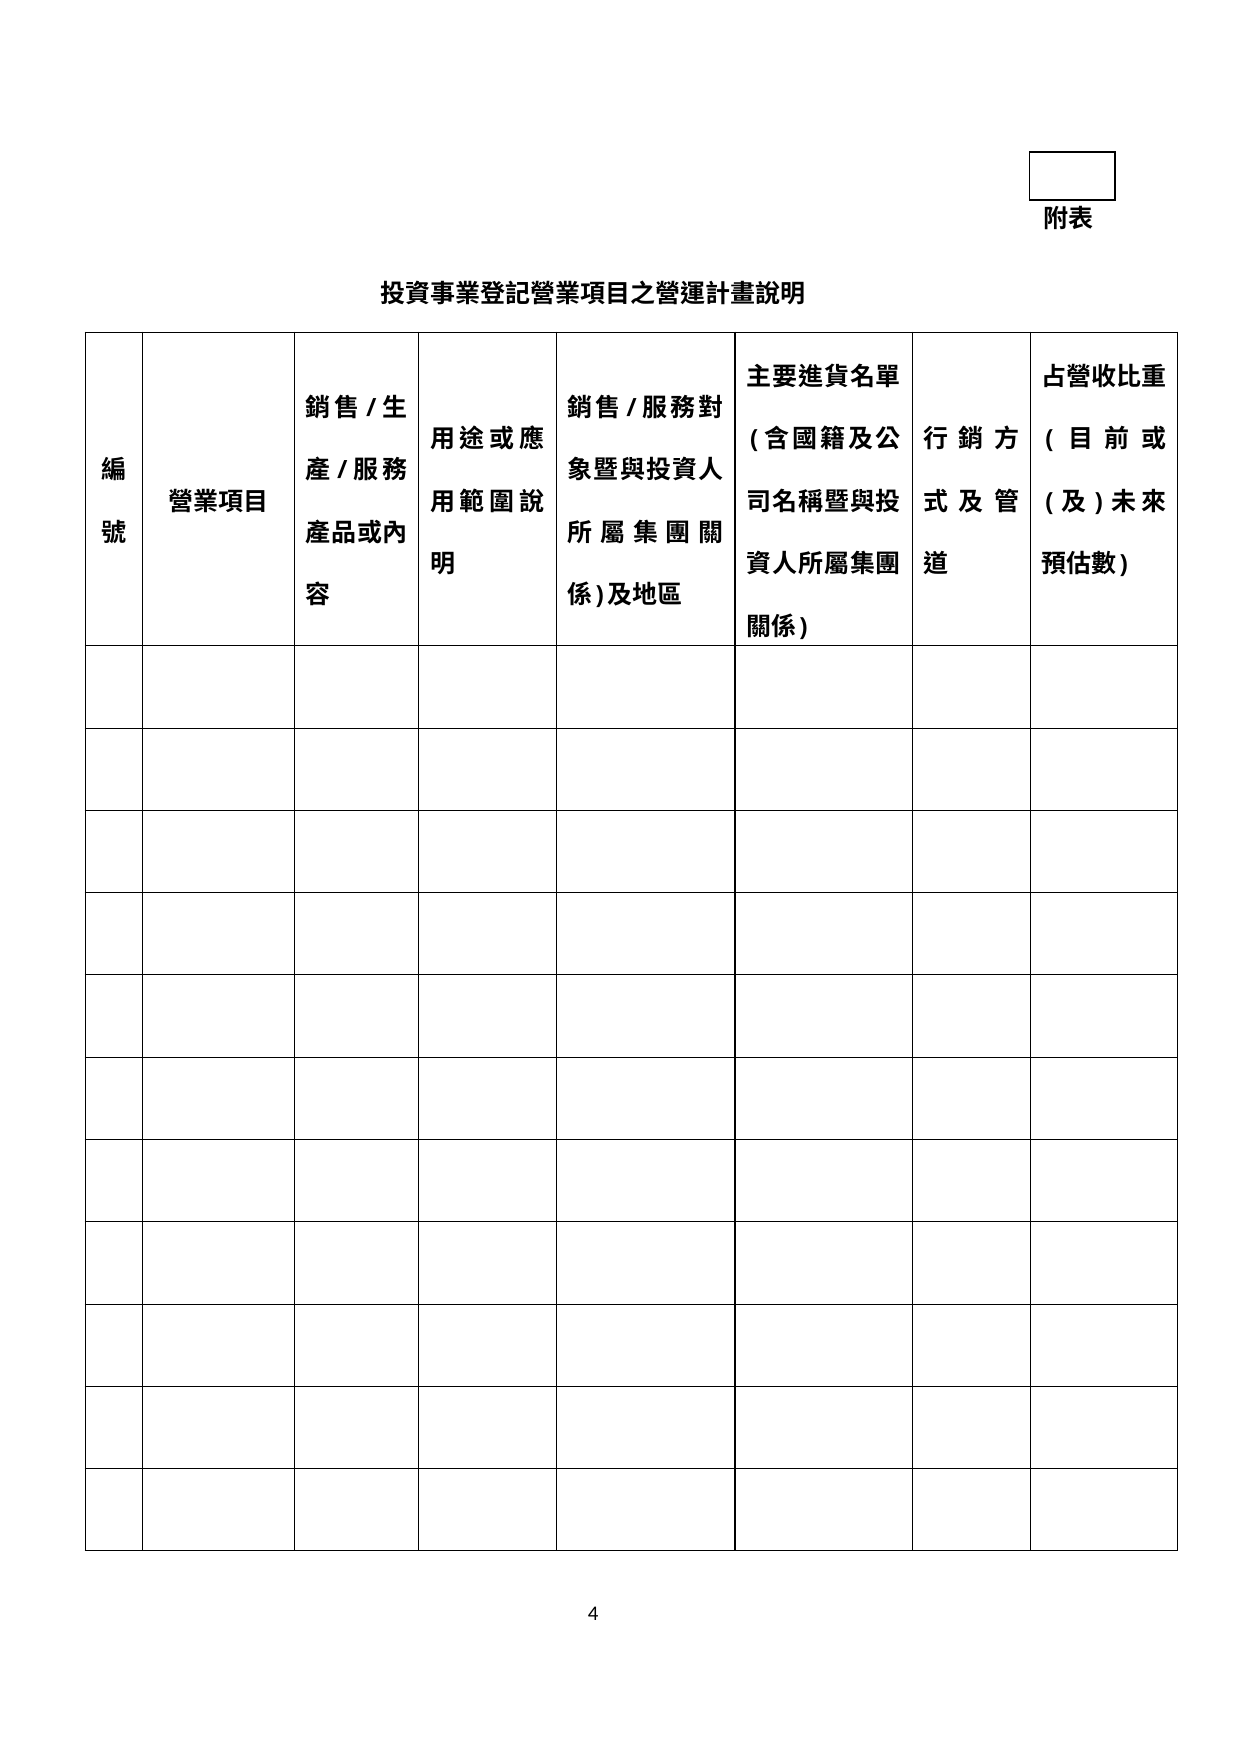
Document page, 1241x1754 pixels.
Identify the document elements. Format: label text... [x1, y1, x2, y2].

table_cell [1031, 1222, 1177, 1303]
table_cell [1031, 1469, 1177, 1550]
text 附表 [133, 175, 1093, 238]
table_header 營業項目 [143, 333, 294, 645]
table_cell [86, 1387, 142, 1468]
table_cell [86, 893, 142, 974]
table_cell [736, 1140, 912, 1221]
table_cell [913, 811, 1030, 892]
table_header 行銷方式及管道 [913, 333, 1030, 645]
table_cell [143, 1222, 294, 1303]
table_cell [143, 1387, 294, 1468]
table_cell [295, 1305, 418, 1386]
table_cell [557, 1222, 734, 1303]
table_cell [419, 1305, 556, 1386]
table_cell [913, 893, 1030, 974]
table_cell [557, 893, 734, 974]
table_header 占營收比重(目前或(及)未來預估數) [1031, 333, 1177, 645]
table_cell [913, 1305, 1030, 1386]
table_cell [419, 811, 556, 892]
table_cell [419, 1140, 556, 1221]
table_cell [736, 811, 912, 892]
table_cell [295, 1140, 418, 1221]
table_cell [143, 1058, 294, 1139]
table_cell [913, 1140, 1030, 1221]
table_cell [1031, 1305, 1177, 1386]
table_cell [736, 729, 912, 810]
table_cell [86, 1140, 142, 1221]
table_header 銷售/生產/服務產品或內容 [295, 333, 418, 645]
table_cell [86, 1222, 142, 1303]
table_cell [295, 975, 418, 1057]
table_cell [86, 1058, 142, 1139]
table_cell [1031, 729, 1177, 810]
table_cell [1031, 1058, 1177, 1139]
table_cell [1031, 646, 1177, 727]
table_cell [913, 1058, 1030, 1139]
table_cell [736, 1222, 912, 1303]
table_cell [86, 975, 142, 1057]
table_cell [913, 1222, 1030, 1303]
table_cell [143, 893, 294, 974]
table_cell [295, 893, 418, 974]
table_cell [143, 1469, 294, 1550]
table_header 用途或應用範圍說明 [419, 333, 556, 645]
table_cell [557, 1140, 734, 1221]
table_cell [557, 1469, 734, 1550]
table_cell [419, 1387, 556, 1468]
table_cell [557, 729, 734, 810]
table_cell [736, 1387, 912, 1468]
table_cell [736, 1469, 912, 1550]
table_cell [913, 729, 1030, 810]
table_cell [913, 975, 1030, 1057]
table_cell [1031, 893, 1177, 974]
table_cell [736, 1058, 912, 1139]
table_cell [143, 1305, 294, 1386]
table_cell [419, 1469, 556, 1550]
table_cell [1031, 1387, 1177, 1468]
table_cell [736, 646, 912, 727]
table_cell [419, 729, 556, 810]
table_cell [419, 1058, 556, 1139]
table_header 主要進貨名單(含國籍及公司名稱暨與投資人所屬集團關係) [736, 333, 912, 645]
table_cell [143, 975, 294, 1057]
table_cell [86, 729, 142, 810]
table_cell [143, 811, 294, 892]
table_cell [557, 811, 734, 892]
table_cell [913, 646, 1030, 727]
table_header 銷售/服務對象暨與投資人所屬集團關係)及地區 [557, 333, 734, 645]
table_cell [143, 1140, 294, 1221]
table_cell [557, 1387, 734, 1468]
table_cell [1031, 975, 1177, 1057]
table_cell [295, 811, 418, 892]
table_cell [557, 1305, 734, 1386]
table_header 編號 [86, 333, 142, 645]
table_cell [86, 1469, 142, 1550]
table_cell [736, 893, 912, 974]
table_cell [295, 1222, 418, 1303]
table_cell [913, 1469, 1030, 1550]
table_cell [419, 646, 556, 727]
table_cell [1031, 811, 1177, 892]
table_cell [86, 646, 142, 727]
table_cell [295, 729, 418, 810]
table_cell [419, 893, 556, 974]
table_cell [419, 1222, 556, 1303]
table_cell [557, 646, 734, 727]
table_cell [86, 1305, 142, 1386]
table_cell [143, 729, 294, 810]
table_cell [557, 975, 734, 1057]
table_cell [295, 1469, 418, 1550]
table_cell [419, 975, 556, 1057]
table_cell [736, 1305, 912, 1386]
text 投資事業登記營業項目之營運計畫說明 [133, 250, 1053, 313]
table_cell [557, 1058, 734, 1139]
table_cell [295, 1387, 418, 1468]
table_cell [913, 1387, 1030, 1468]
table_cell [736, 975, 912, 1057]
table_cell [295, 646, 418, 727]
table_cell [1031, 1140, 1177, 1221]
table_cell [143, 646, 294, 727]
table_cell [86, 811, 142, 892]
table_cell [295, 1058, 418, 1139]
